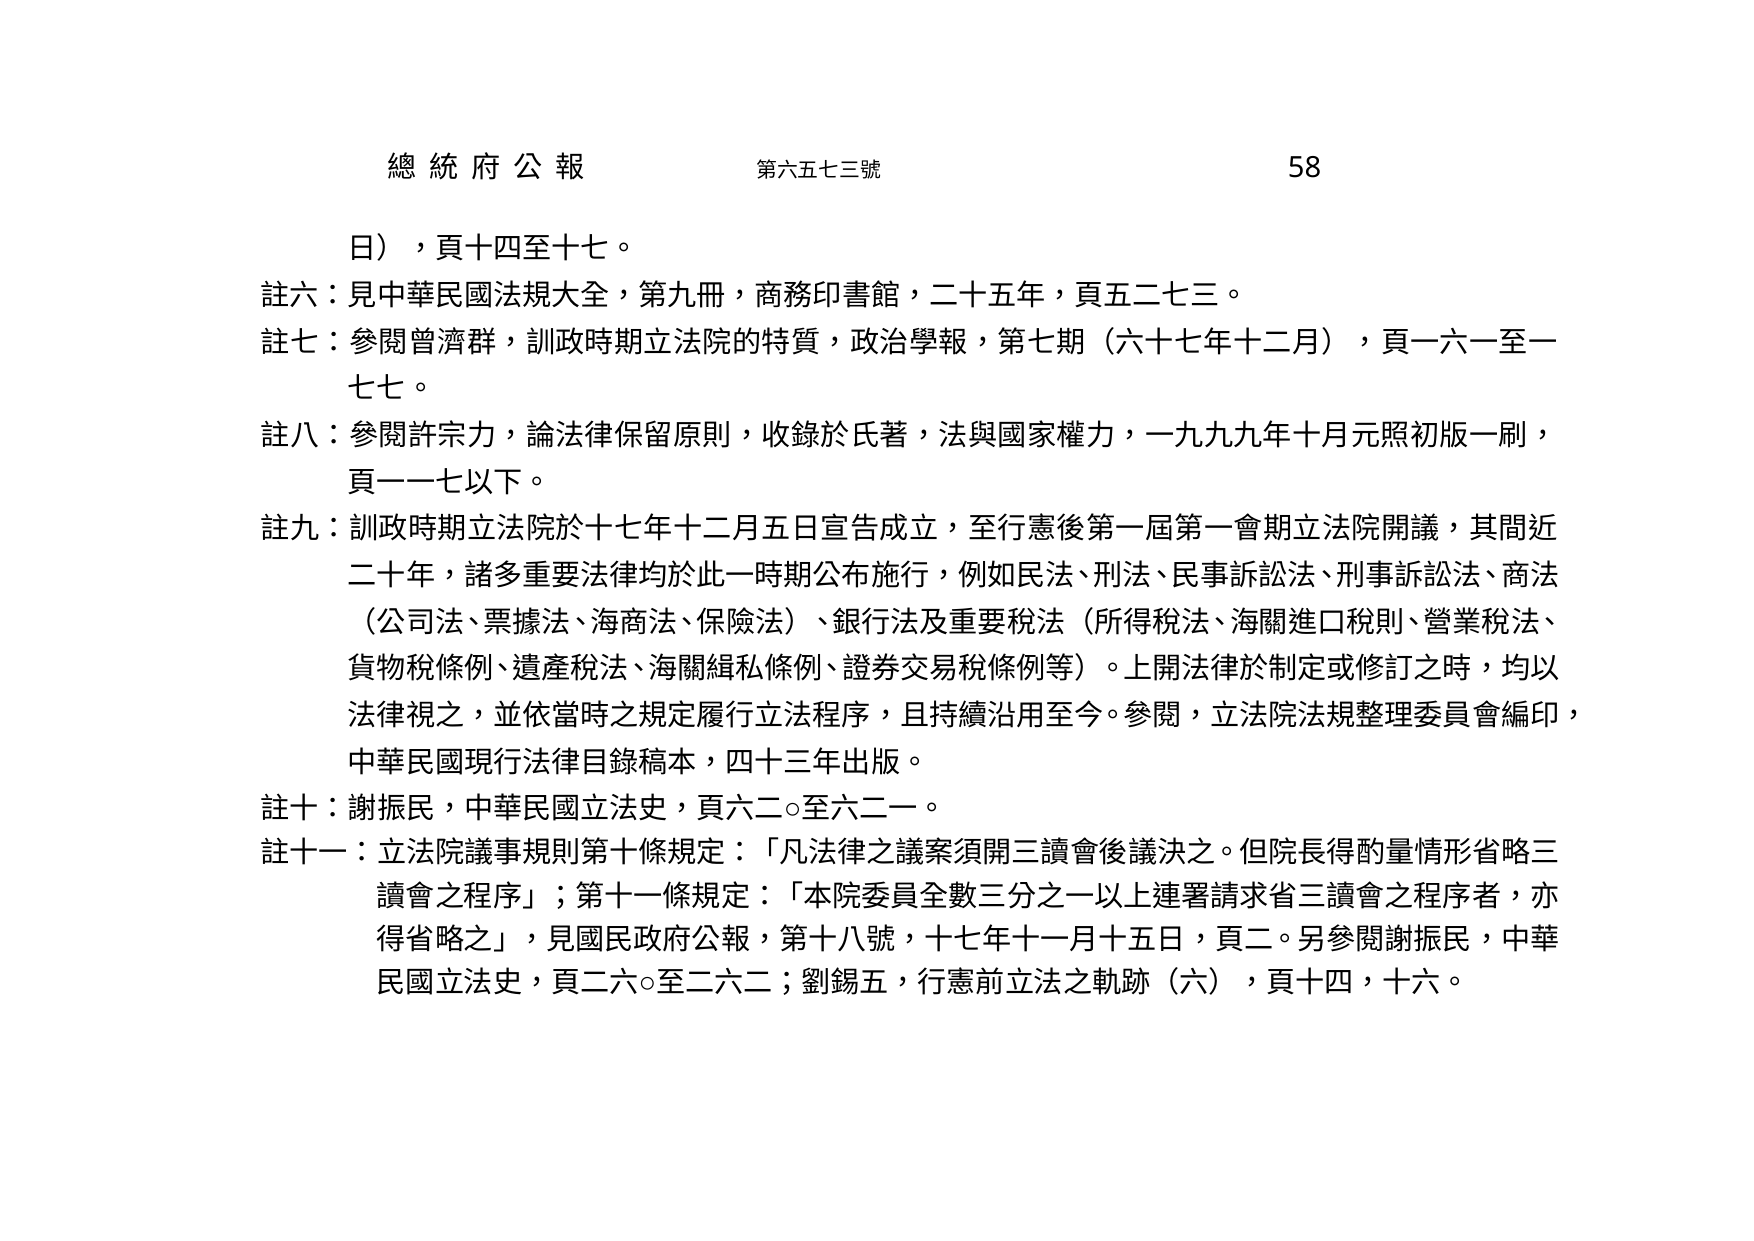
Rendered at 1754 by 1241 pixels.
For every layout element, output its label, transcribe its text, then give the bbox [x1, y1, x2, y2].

text 註九：訓政時期立法院於十七年十二月五日宣告成立，至行憲後第一屆第一會期立法院開議，其間近二十年，諸多重要法律均於此一時期公布施行，例如民法、刑法、民事訴訟法、刑事訴訟法、商法（公司法、票據法、海商法、保險法）、銀行法及重要稅法（所得稅法、海關進口稅則、營業稅法、貨物稅條例、遺產稅法、海關緝私條例、證券交易稅條例等）。上開法律於制定或修訂之時，均以法律視之，並依當時之規定履行立法程序，且持續沿用至今。參閱，立法院法規整理委員會編印，中華民國現行法律目錄稿本，四十三年出版。 [261, 502, 1559, 782]
text 註七：參閱曾濟群，訓政時期立法院的特質，政治學報，第七期（六十七年十二月），頁一六一至一七七。 [261, 315, 1559, 408]
text 註十：謝振民，中華民國立法史，頁六二○至六二一。 [261, 782, 1559, 828]
text 註十一：立法院議事規則第十條規定：「凡法律之議案須開三讀會後議決之。但院長得酌量情形省略三讀會之程序」；第十一條規定：「本院委員全數三分之一以上連署請求省三讀會之程序者，亦得省略之」，見國民政府公報，第十八號，十七年十一月十五日，頁二。另參閱謝振民，中華民國立法史，頁二六○至二六二；劉錫五，行憲前立法之軌跡（六），頁十四，十六。 [261, 828, 1559, 1001]
text 日），頁十四至十七。 [261, 222, 1559, 268]
text 註八：參閱許宗力，論法律保留原則，收錄於氏著，法與國家權力，一九九九年十月元照初版一刷，頁一一七以下。 [261, 408, 1559, 502]
text 註六：見中華民國法規大全，第九冊，商務印書館，二十五年，頁五二七三。 [261, 268, 1559, 315]
